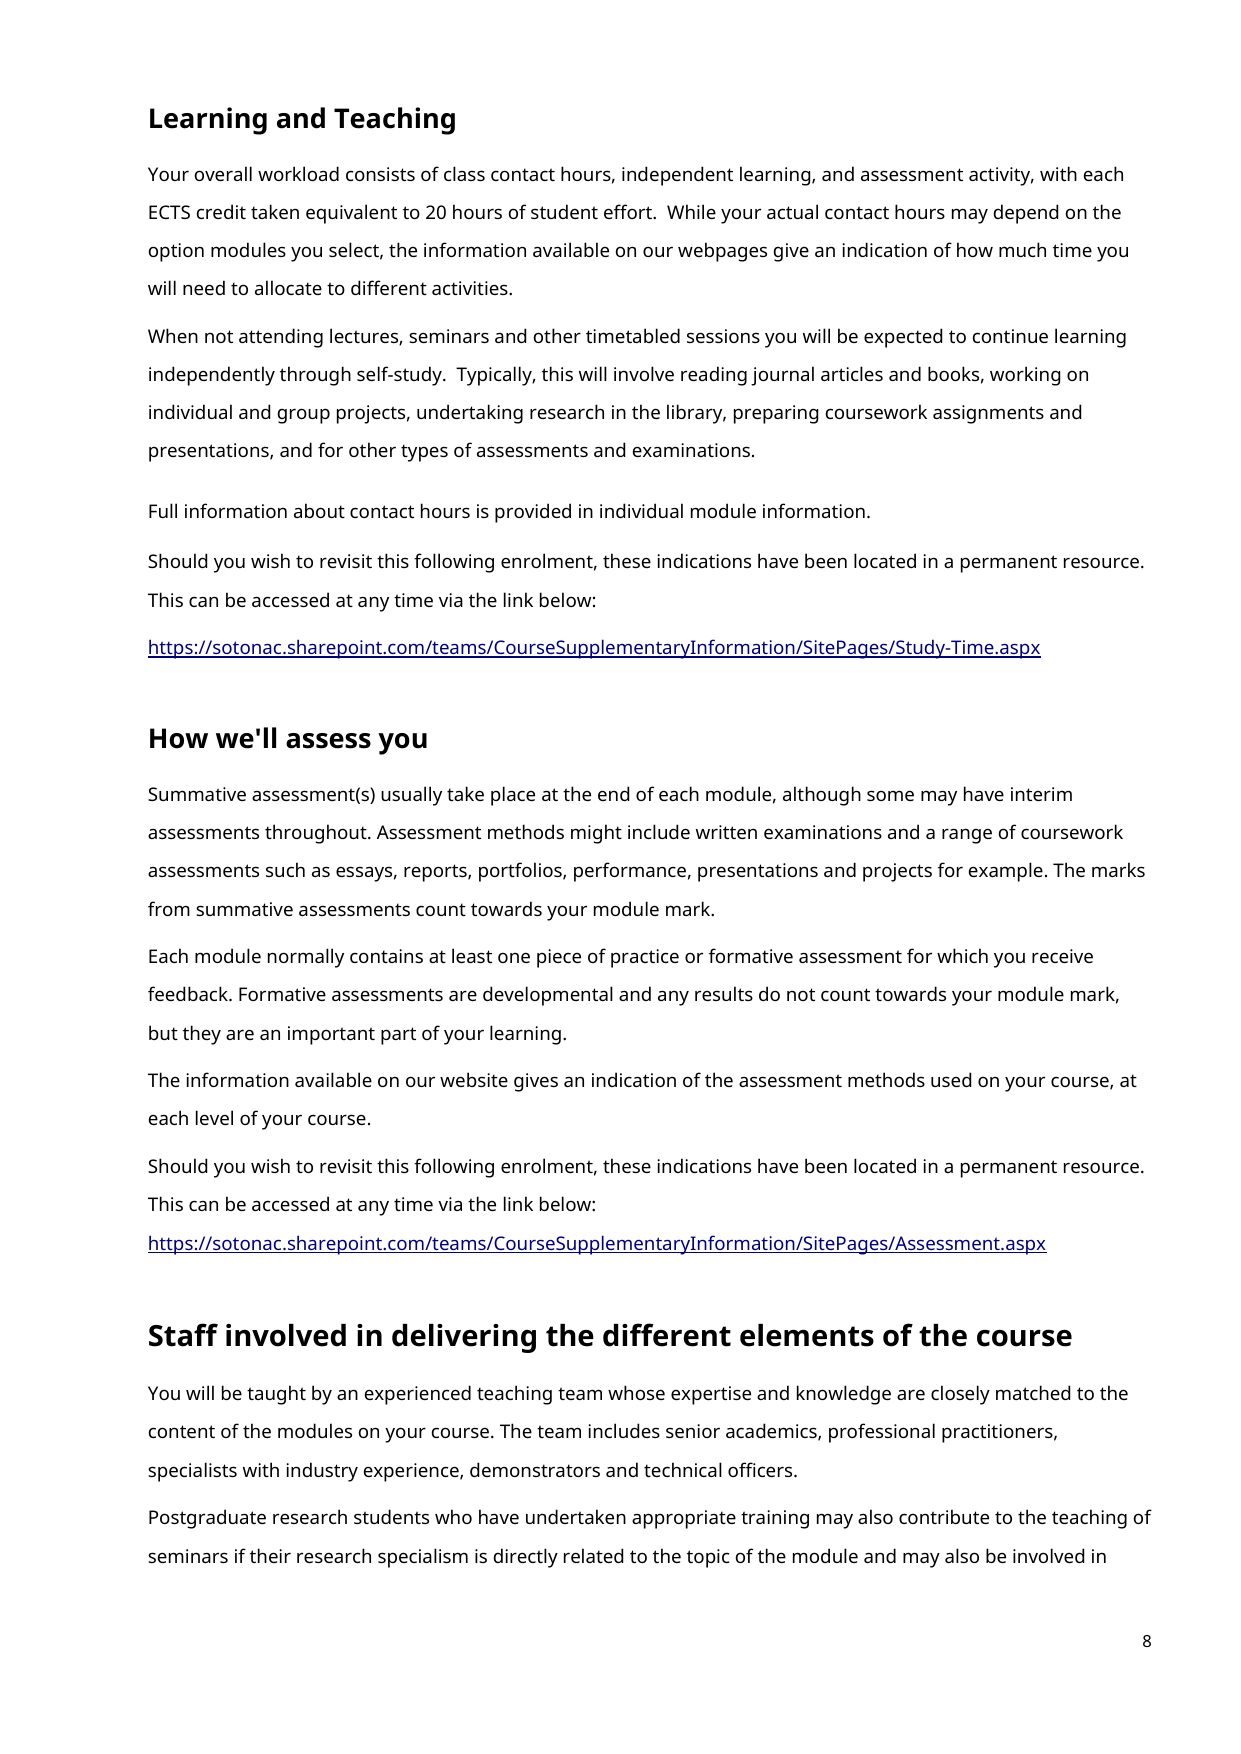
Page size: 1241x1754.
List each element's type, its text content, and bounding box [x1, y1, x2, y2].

text Your overall workload consists of class contact hours, independent learning, and assessment activity, with each ECTS credit taken equivalent to 20 hours of student effort. While your actual contact hours may depend on the option modules you select, the information available on our webpages give an indication of how much time you will need to allocate to different activities. [148, 161, 1152, 301]
text When not attending lectures, seminars and other timetabled sessions you will be expected to continue learning independently through self-study. Typically, this will involve reading journal articles and books, working on individual and group projects, undertaking research in the library, preparing coursework assignments and presentations, and for other types of assessments and examinations. [148, 323, 1152, 463]
text Full information about contact hours is provided in individual module information. [148, 498, 1152, 523]
subtitle How we'll assess you [148, 719, 1152, 756]
text Each module normally contains at least one piece of practice or formative assessment for which you receive feedback. Formative assessments are developmental and any results do not count towards your module mark, but they are an important part of your learning. [148, 943, 1152, 1045]
text Summative assessment(s) usually take place at the end of each module, although some may have interim assessments throughout. Assessment methods might include written examinations and a range of coursework assessments such as essays, reports, portfolios, performance, presentations and projects for example. The marks from summative assessments count towards your module mark. [148, 781, 1152, 921]
text You will be taught by an experienced teaching team whose expertise and knowledge are closely matched to the content of the modules on your course. The team includes senior academics, professional practitioners, specialists with industry experience, demonstrators and technical officers. [148, 1381, 1152, 1483]
text Postgraduate research students who have undertaken appropriate training may also contribute to the teaching of seminars if their research specialism is directly related to the topic of the module and may also be involved in [148, 1505, 1152, 1568]
text Should you wish to revisit this following enrolment, these indications have been located in a permanent resource. This can be accessed at any time via the link below: https://sotonac.sharepoint.com/teams/CourseSupplementaryInformation/SitePages/Assessment.aspx [148, 1153, 1152, 1255]
subtitle Staff involved in delivering the different elements of the course [148, 1315, 1152, 1354]
subtitle Learning and Teaching [148, 99, 1152, 136]
text The information available on our website gives an indication of the assessment methods used on your course, at each level of your course. [148, 1067, 1152, 1131]
text Should you wish to revisit this following enrolment, these indications have been located in a permanent resource. This can be accessed at any time via the link below: [148, 549, 1152, 612]
text https://sotonac.sharepoint.com/teams/CourseSupplementaryInformation/SitePages/Study-Time.aspx [148, 634, 1152, 660]
